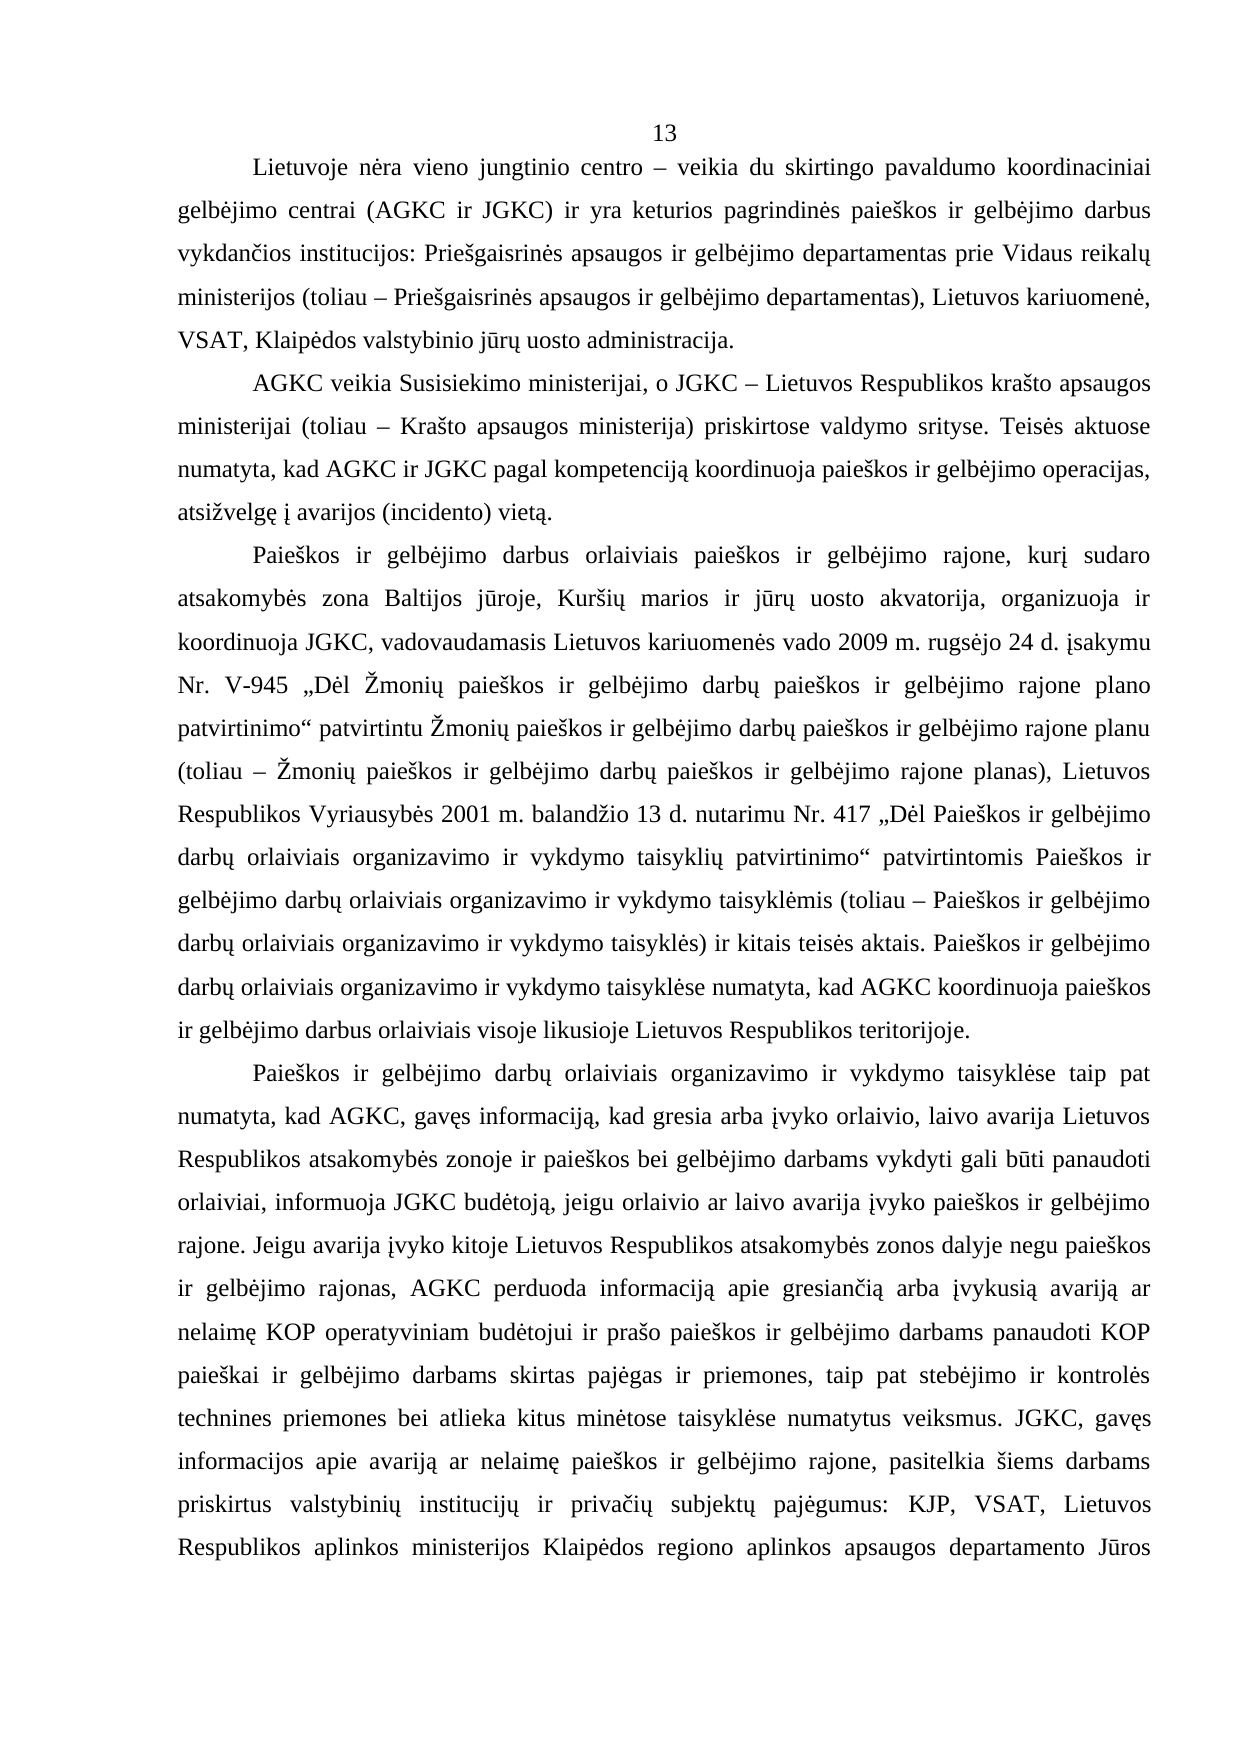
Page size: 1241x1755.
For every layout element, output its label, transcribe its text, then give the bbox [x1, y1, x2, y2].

text Lietuvoje nėra vieno jungtinio centro – veikia du skirtingo pavaldumo koordinaciniai gelbėjimo centrai (AGKC ir JGKC) ir yra keturios pagrindinės paieškos ir gelbėjimo darbus vykdančios institucijos: Priešgaisrinės apsaugos ir gelbėjimo departamentas prie Vidaus reikalų ministerijos (toliau – Priešgaisrinės apsaugos ir gelbėjimo departamentas), Lietuvos kariuomenė, VSAT, Klaipėdos valstybinio jūrų uosto administracija. [177, 152, 1152, 353]
text Paieškos ir gelbėjimo darbus orlaiviais paieškos ir gelbėjimo rajone, kurį sudaro atsakomybės zona Baltijos jūroje, Kuršių marios ir jūrų uosto akvatorija, organizuoja ir koordinuoja JGKC, vadovaudamasis Lietuvos kariuomenės vado 2009 m. rugsėjo 24 d. įsakymu Nr. V-945 „Dėl Žmonių paieškos ir gelbėjimo darbų paieškos ir gelbėjimo rajone plano patvirtinimo“ patvirtintu Žmonių paieškos ir gelbėjimo darbų paieškos ir gelbėjimo rajone planu (toliau – Žmonių paieškos ir gelbėjimo darbų paieškos ir gelbėjimo rajone planas), Lietuvos Respublikos Vyriausybės 2001 m. balandžio 13 d. nutarimu Nr. 417 „Dėl Paieškos ir gelbėjimo darbų orlaiviais organizavimo ir vykdymo taisyklių patvirtinimo“ patvirtintomis Paieškos ir gelbėjimo darbų orlaiviais organizavimo ir vykdymo taisyklėmis (toliau – Paieškos ir gelbėjimo darbų orlaiviais organizavimo ir vykdymo taisyklės) ir kitais teisės aktais. Paieškos ir gelbėjimo darbų orlaiviais organizavimo ir vykdymo taisyklėse numatyta, kad AGKC koordinuoja paieškos ir gelbėjimo darbus orlaiviais visoje likusioje Lietuvos Respublikos teritorijoje. [177, 540, 1152, 1043]
text AGKC veikia Susisiekimo ministerijai, o JGKC – Lietuvos Respublikos krašto apsaugos ministerijai (toliau – Krašto apsaugos ministerija) priskirtose valdymo srityse. Teisės aktuose numatyta, kad AGKC ir JGKC pagal kompetenciją koordinuoja paieškos ir gelbėjimo operacijas, atsižvelgę į avarijos (incidento) vietą. [177, 368, 1152, 526]
text Paieškos ir gelbėjimo darbų orlaiviais organizavimo ir vykdymo taisyklėse taip pat numatyta, kad AGKC, gavęs informaciją, kad gresia arba įvyko orlaivio, laivo avarija Lietuvos Respublikos atsakomybės zonoje ir paieškos bei gelbėjimo darbams vykdyti gali būti panaudoti orlaiviai, informuoja JGKC budėtoją, jeigu orlaivio ar laivo avarija įvyko paieškos ir gelbėjimo rajone. Jeigu avarija įvyko kitoje Lietuvos Respublikos atsakomybės zonos dalyje negu paieškos ir gelbėjimo rajonas, AGKC perduoda informaciją apie gresiančią arba įvykusią avariją ar nelaimę KOP operatyviniam budėtojui ir prašo paieškos ir gelbėjimo darbams panaudoti KOP paieškai ir gelbėjimo darbams skirtas pajėgas ir priemones, taip pat stebėjimo ir kontrolės technines priemones bei atlieka kitus minėtose taisyklėse numatytus veiksmus. JGKC, gavęs informacijos apie avariją ar nelaimę paieškos ir gelbėjimo rajone, pasitelkia šiems darbams priskirtus valstybinių institucijų ir privačių subjektų pajėgumus: KJP, VSAT, Lietuvos Respublikos aplinkos ministerijos Klaipėdos regiono aplinkos apsaugos departamento Jūros [177, 1058, 1152, 1561]
